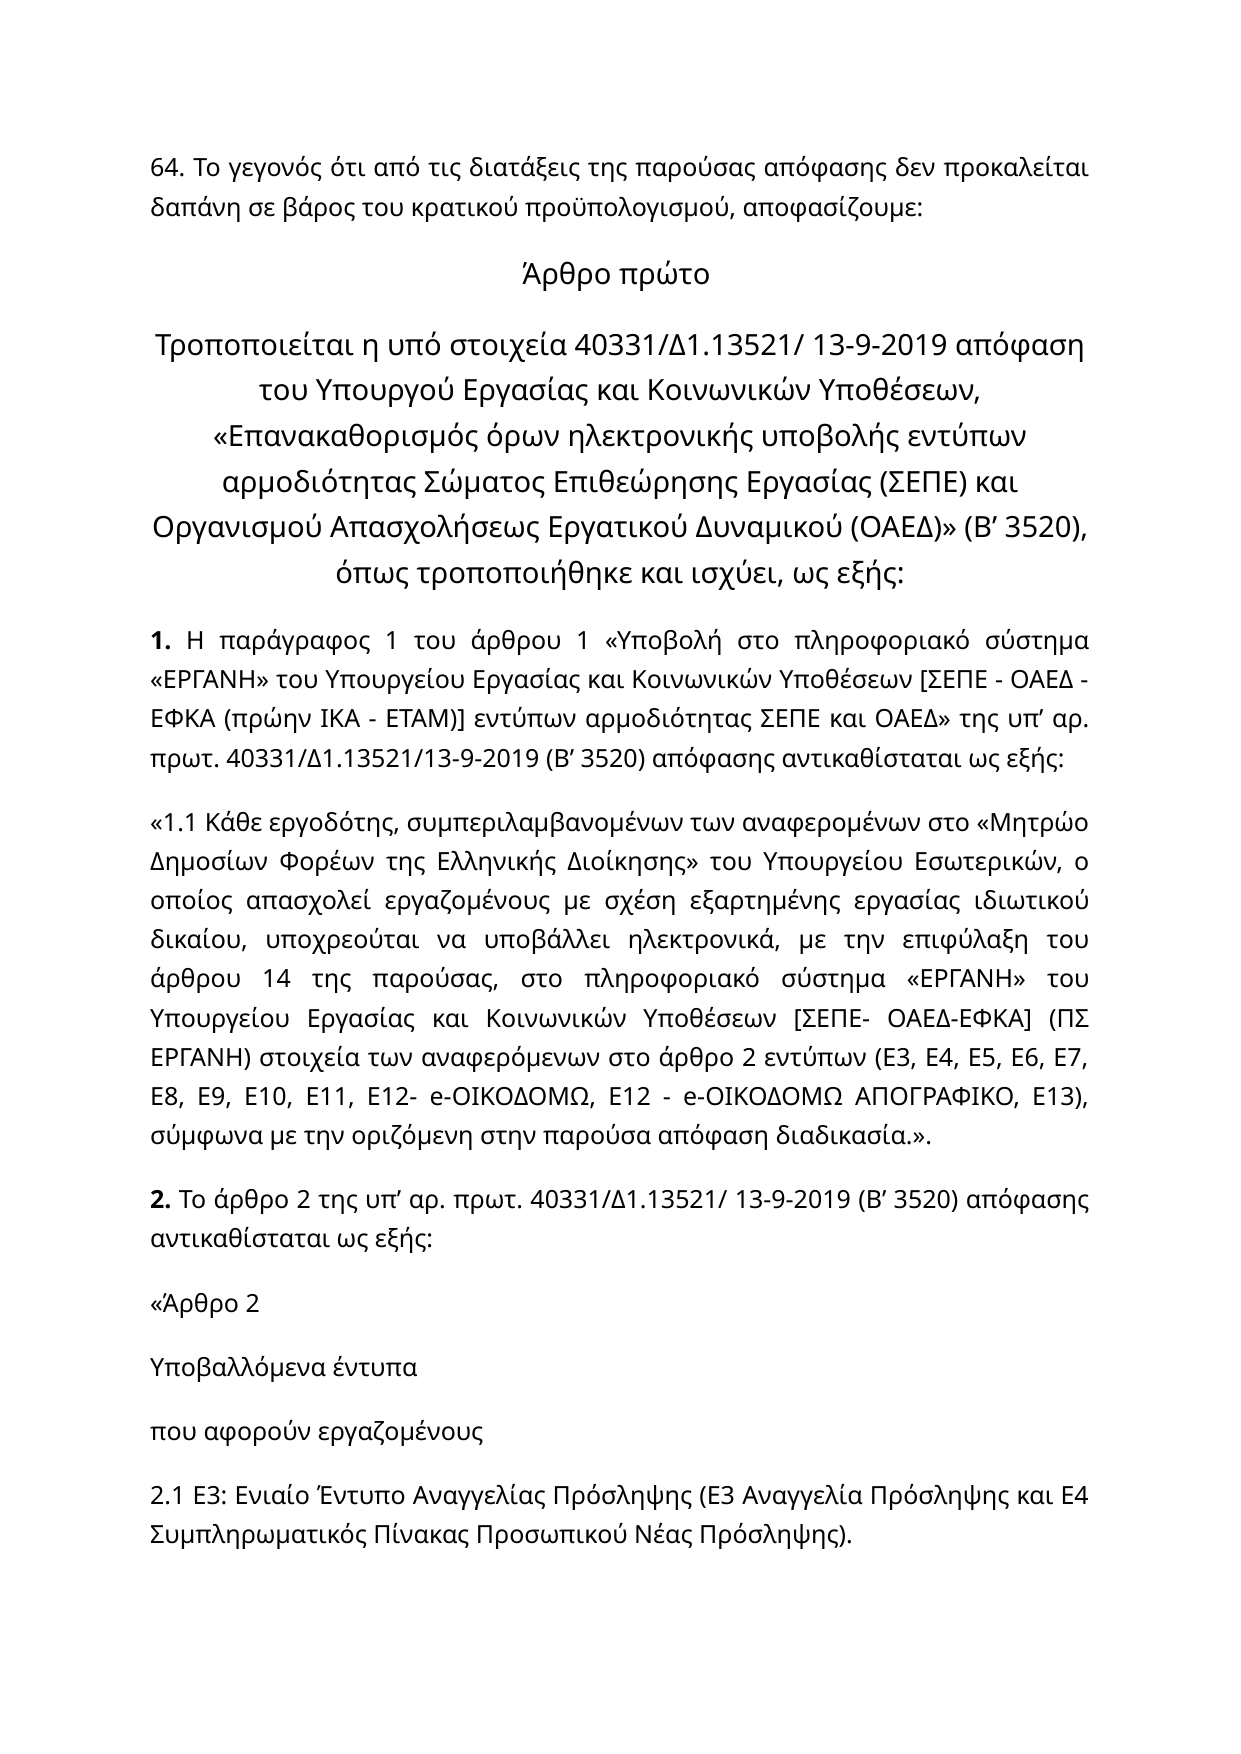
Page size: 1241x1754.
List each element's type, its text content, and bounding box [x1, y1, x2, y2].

text που αφορούν εργαζομένους [150, 1413, 1090, 1448]
text 2.1 Ε3: Ενιαίο Έντυπο Αναγγελίας Πρόσληψης (Ε3 Αναγγελία Πρόσληψης και Ε4 Συμπληρωματικός Πίνακας Προσωπικού Νέας Πρόσληψης). [150, 1478, 1090, 1551]
subtitle Τροποποιείται η υπό στοιχεία 40331/Δ1.13521/ 13-9-2019 απόφαση του Υπουργού Εργασίας και Κοινωνικών Υποθέσεων, «Επανακαθορισμός όρων ηλεκτρονικής υποβολής εντύπων αρμοδιότητας Σώματος Επιθεώρησης Εργασίας (ΣΕΠΕ) και Οργανισμού Απασχολήσεως Εργατικού Δυναμικού (ΟΑΕΔ)» (Β’ 3520), όπως τροποποιήθηκε και ισχύει, ως εξής: [150, 324, 1090, 592]
text 2. Το άρθρο 2 της υπ’ αρ. πρωτ. 40331/Δ1.13521/ 13-9-2019 (Β’ 3520) απόφασης αντικαθίσταται ως εξής: [150, 1182, 1090, 1255]
text «Άρθρο 2 [150, 1285, 1090, 1319]
text 1. Η παράγραφος 1 του άρθρου 1 «Υποβολή στο πληροφοριακό σύστημα «ΕΡΓΑΝΗ» του Υπουργείου Εργασίας και Κοινωνικών Υποθέσεων [ΣΕΠΕ - ΟΑΕΔ - ΕΦΚΑ (πρώην ΙΚΑ - ΕΤΑΜ)] εντύπων αρμοδιότητας ΣΕΠΕ και ΟΑΕΔ» της υπ’ αρ. πρωτ. 40331/Δ1.13521/13-9-2019 (Β’ 3520) απόφασης αντικαθίσταται ως εξής: [150, 623, 1090, 774]
text «1.1 Κάθε εργοδότης, συμπεριλαμβανομένων των αναφερομένων στο «Μητρώο Δημοσίων Φορέων της Ελληνικής Διοίκησης» του Υπουργείου Εσωτερικών, ο οποίος απασχολεί εργαζομένους με σχέση εξαρτημένης εργασίας ιδιωτικού δικαίου, υποχρεούται να υποβάλλει ηλεκτρονικά, με την επιφύλαξη του άρθρου 14 της παρούσας, στο πληροφοριακό σύστημα «ΕΡΓΑΝΗ» του Υπουργείου Εργασίας και Κοινωνικών Υποθέσεων [ΣΕΠΕ- ΟΑΕΔ-ΕΦΚΑ] (ΠΣ ΕΡΓΑΝΗ) στοιχεία των αναφερόμενων στο άρθρο 2 εντύπων (Ε3, E4, E5, E6, E7, E8, E9, E10, Ε11, Ε12- e-ΟΙΚΟΔΟΜΩ, Ε12 - e-ΟΙΚΟΔΟΜΩ ΑΠΟΓΡΑΦΙΚΟ, Ε13), σύμφωνα με την οριζόμενη στην παρούσα απόφαση διαδικασία.». [150, 804, 1090, 1152]
text 64. Το γεγονός ότι από τις διατάξεις της παρούσας απόφασης δεν προκαλείται δαπάνη σε βάρος του κρατικού προϋπολογισμού, αποφασίζουμε: [150, 150, 1090, 223]
text Υποβαλλόμενα έντυπα [150, 1349, 1090, 1383]
subtitle Άρθρο πρώτο [150, 253, 1090, 293]
